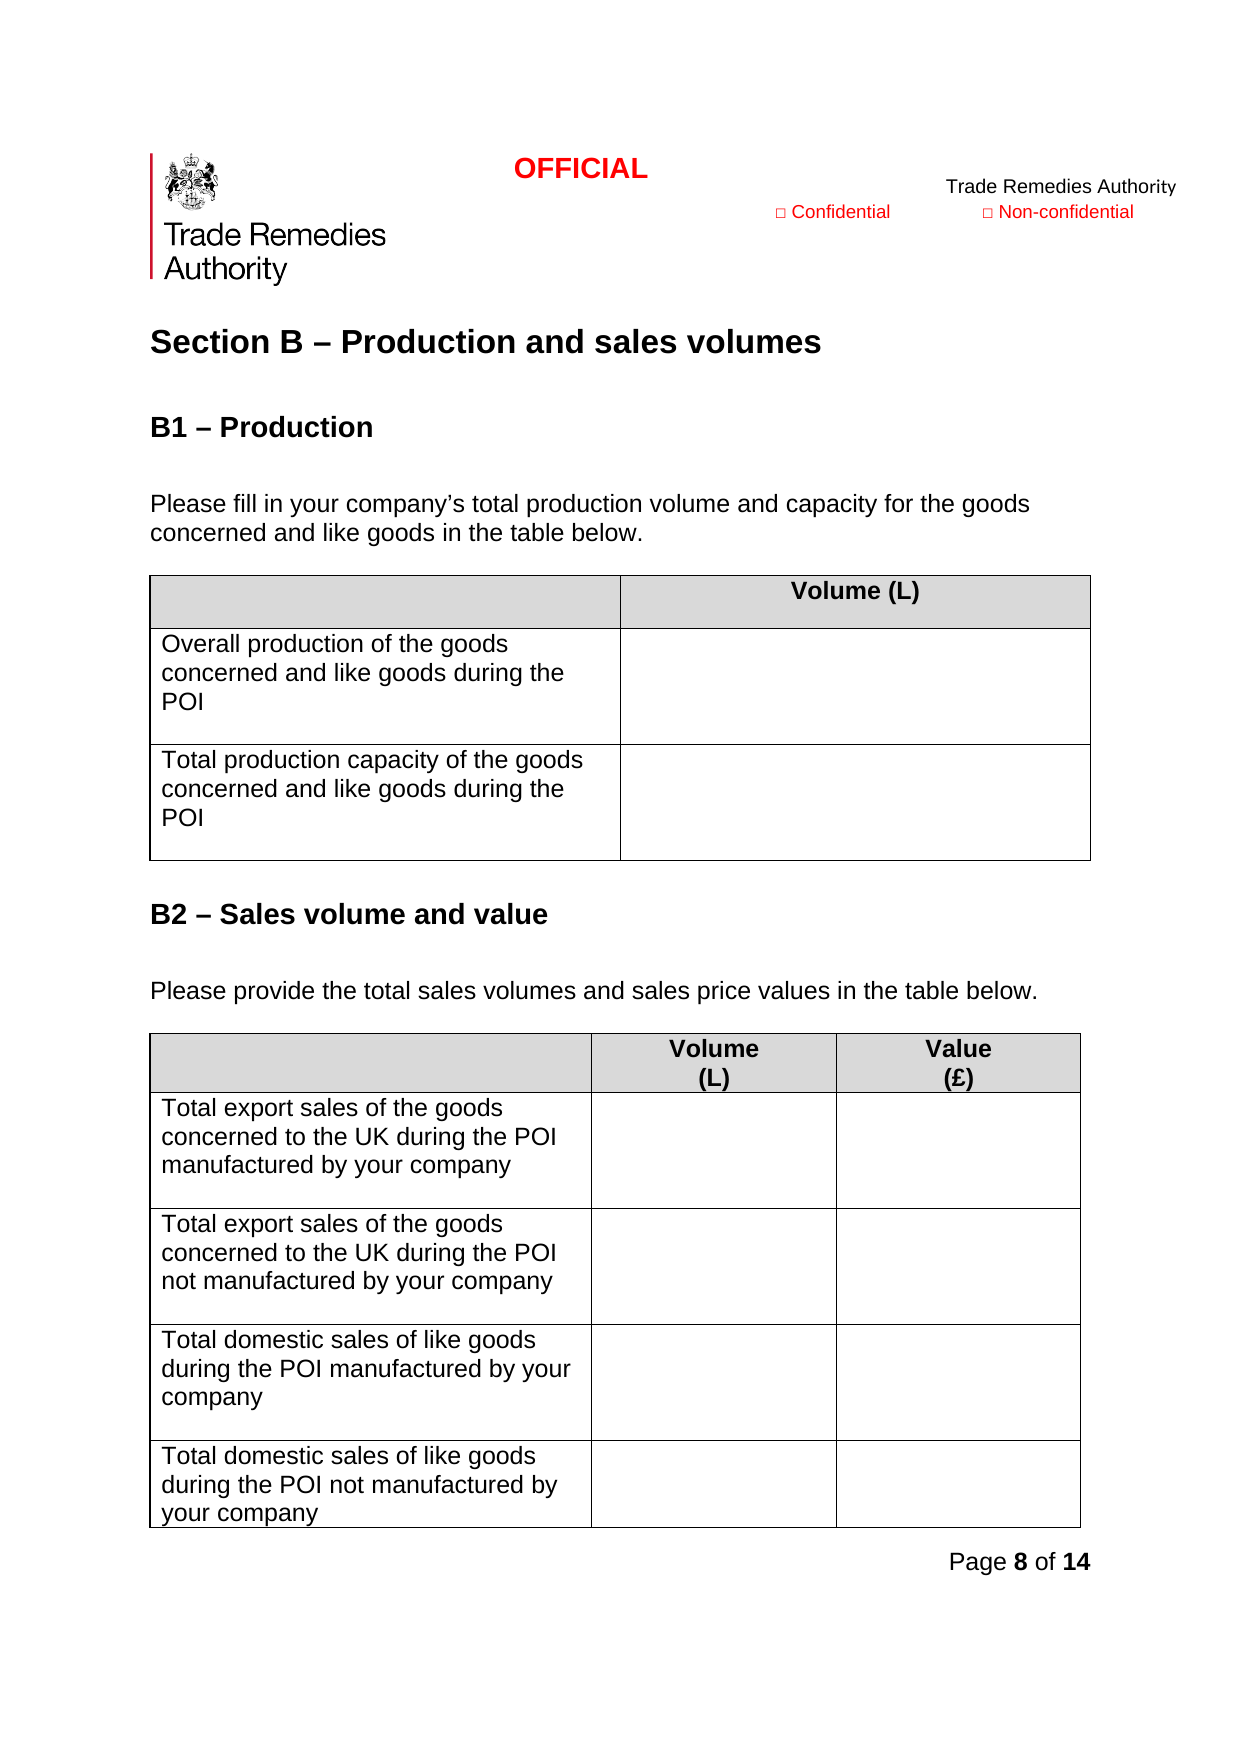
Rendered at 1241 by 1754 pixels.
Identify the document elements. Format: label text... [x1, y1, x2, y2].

table_header Value (£) [837, 1034, 1080, 1092]
table_cell [837, 1093, 1080, 1208]
subtitle Section B – Production and sales volumes [150, 322, 1090, 361]
subtitle B2 – Sales volume and value [150, 897, 1090, 930]
table_cell [621, 629, 1090, 744]
table_cell Total domestic sales of like goods during the POI manufactured by your company [151, 1325, 591, 1440]
table_cell Total export sales of the goods concerned to the UK during the POI not manufactured by your company [151, 1209, 591, 1324]
table_cell Total export sales of the goods concerned to the UK during the POI manufactured by your company [151, 1093, 591, 1208]
table_header Volume (L) [621, 576, 1090, 628]
table_cell [621, 745, 1090, 860]
table_cell [837, 1325, 1080, 1440]
text Please provide the total sales volumes and sales price values in the table below. [150, 976, 1090, 1004]
table_cell Total domestic sales of like goods during the POI not manufactured by your company [151, 1441, 591, 1527]
table_cell [592, 1209, 836, 1324]
table_cell [592, 1093, 836, 1208]
table_cell [837, 1441, 1080, 1527]
table_cell [592, 1325, 836, 1440]
table_cell Overall production of the goods concerned and like goods during the POI [151, 629, 620, 744]
table_header [151, 576, 620, 628]
table_header Volume (L) [592, 1034, 836, 1092]
table_header [151, 1034, 591, 1092]
table_cell [592, 1441, 836, 1527]
table_cell [837, 1209, 1080, 1324]
table_cell Total production capacity of the goods concerned and like goods during the POI [151, 745, 620, 860]
text Please fill in your company’s total production volume and capacity for the goods concerned and like goods in the table below. [150, 489, 1090, 547]
subtitle B1 – Production [150, 410, 1090, 444]
